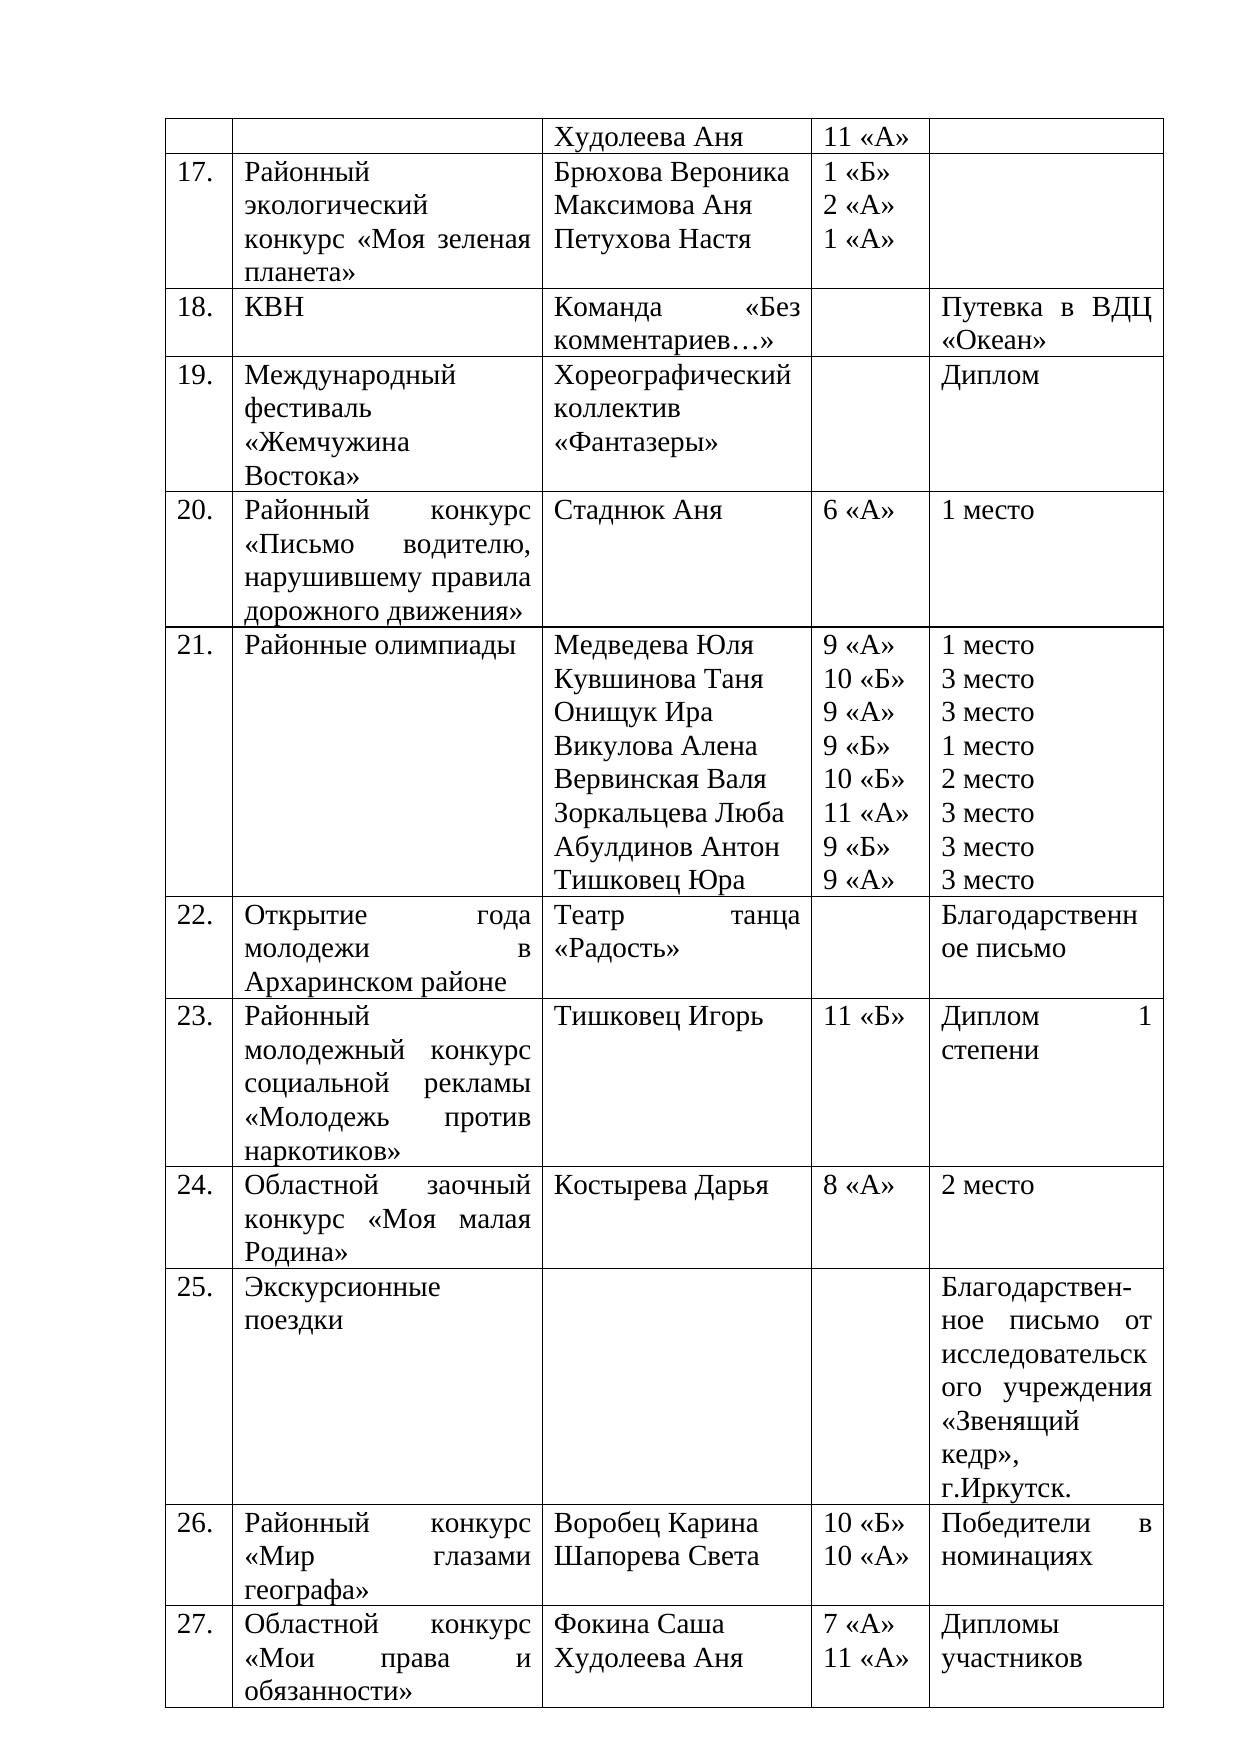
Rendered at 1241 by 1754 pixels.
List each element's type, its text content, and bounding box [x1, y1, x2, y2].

table_cell Стаднюк Аня [543, 492, 811, 626]
table_cell [812, 1269, 929, 1504]
table_cell 24. [166, 1167, 232, 1268]
table_cell Медведева Юля Кувшинова Таня Онищук Ира Викулова Алена Вервинская Валя Зоркальцева Люба Абулдинов Антон Тишковец Юра [543, 628, 811, 896]
table_cell Худолеева Аня [543, 119, 811, 153]
table_cell Диплом 1 степени [930, 999, 1163, 1166]
table_cell 23. [166, 999, 232, 1166]
table_cell 18. [166, 289, 232, 356]
table_cell Районный молодежный конкурс социальной рекламы «Молодежь против наркотиков» [233, 999, 542, 1166]
table_cell Областной заочный конкурс «Моя малая Родина» [233, 1167, 542, 1268]
table_cell Районные олимпиады [233, 628, 542, 896]
table_cell Театр танца «Радость» [543, 897, 811, 997]
table_cell 22. [166, 897, 232, 997]
table_cell [812, 289, 929, 356]
table_cell Открытие года молодежи в Архаринском районе [233, 897, 542, 997]
table_cell 11 «А» [812, 119, 929, 153]
table_cell [812, 357, 929, 491]
table_cell Благодарственное письмо [930, 897, 1163, 997]
table_cell [233, 119, 542, 153]
table_cell Путевка в ВДЦ «Океан» [930, 289, 1163, 356]
table_cell Победители в номинациях [930, 1505, 1163, 1605]
table_cell Хореографический коллектив «Фантазеры» [543, 357, 811, 491]
table_cell 7 «А» 11 «А» [812, 1606, 929, 1707]
table_cell КВН [233, 289, 542, 356]
table_cell Районный конкурс «Письмо водителю, нарушившему правила дорожного движения» [233, 492, 542, 626]
table_cell Международный фестиваль «Жемчужина Востока» [233, 357, 542, 491]
table_cell 1 место [930, 492, 1163, 626]
table_cell Воробец Карина Шапорева Света [543, 1505, 811, 1605]
table_cell 20. [166, 492, 232, 626]
table_cell Дипломы участников [930, 1606, 1163, 1707]
table_cell 19. [166, 357, 232, 491]
table_cell 1 место 3 место 3 место 1 место 2 место 3 место 3 место 3 место [930, 628, 1163, 896]
table_cell 9 «А» 10 «Б» 9 «А» 9 «Б» 10 «Б» 11 «А» 9 «Б» 9 «А» [812, 628, 929, 896]
table_cell Костырева Дарья [543, 1167, 811, 1268]
table_cell [543, 1269, 811, 1504]
table_cell 21. [166, 628, 232, 896]
table_cell 8 «А» [812, 1167, 929, 1268]
table_cell 25. [166, 1269, 232, 1504]
table_cell [930, 154, 1163, 288]
table_cell Экскурсионные поездки [233, 1269, 542, 1504]
table_cell Команда «Без комментариев…» [543, 289, 811, 356]
table_cell [166, 119, 232, 153]
table_cell Диплом [930, 357, 1163, 491]
table_cell Районный конкурс «Мир глазами географа» [233, 1505, 542, 1605]
table_cell [930, 119, 1163, 153]
table_cell Районный экологический конкурс «Моя зеленая планета» [233, 154, 542, 288]
table_cell 26. [166, 1505, 232, 1605]
table_cell Брюхова Вероника Максимова Аня Петухова Настя [543, 154, 811, 288]
table_cell Фокина Саша Худолеева Аня [543, 1606, 811, 1707]
table_cell 11 «Б» [812, 999, 929, 1166]
table_cell Областной конкурс «Мои права и обязанности» [233, 1606, 542, 1707]
table_cell 2 место [930, 1167, 1163, 1268]
table_cell [812, 897, 929, 997]
table_cell Благодарствен-ное письмо от исследовательского учреждения «Звенящий кедр», г.Иркутск. [930, 1269, 1163, 1504]
table_cell 17. [166, 154, 232, 288]
table_cell Тишковец Игорь [543, 999, 811, 1166]
table_cell 6 «А» [812, 492, 929, 626]
table_cell 27. [166, 1606, 232, 1707]
table_cell 10 «Б» 10 «А» [812, 1505, 929, 1605]
table_cell 1 «Б» 2 «А» 1 «А» [812, 154, 929, 288]
